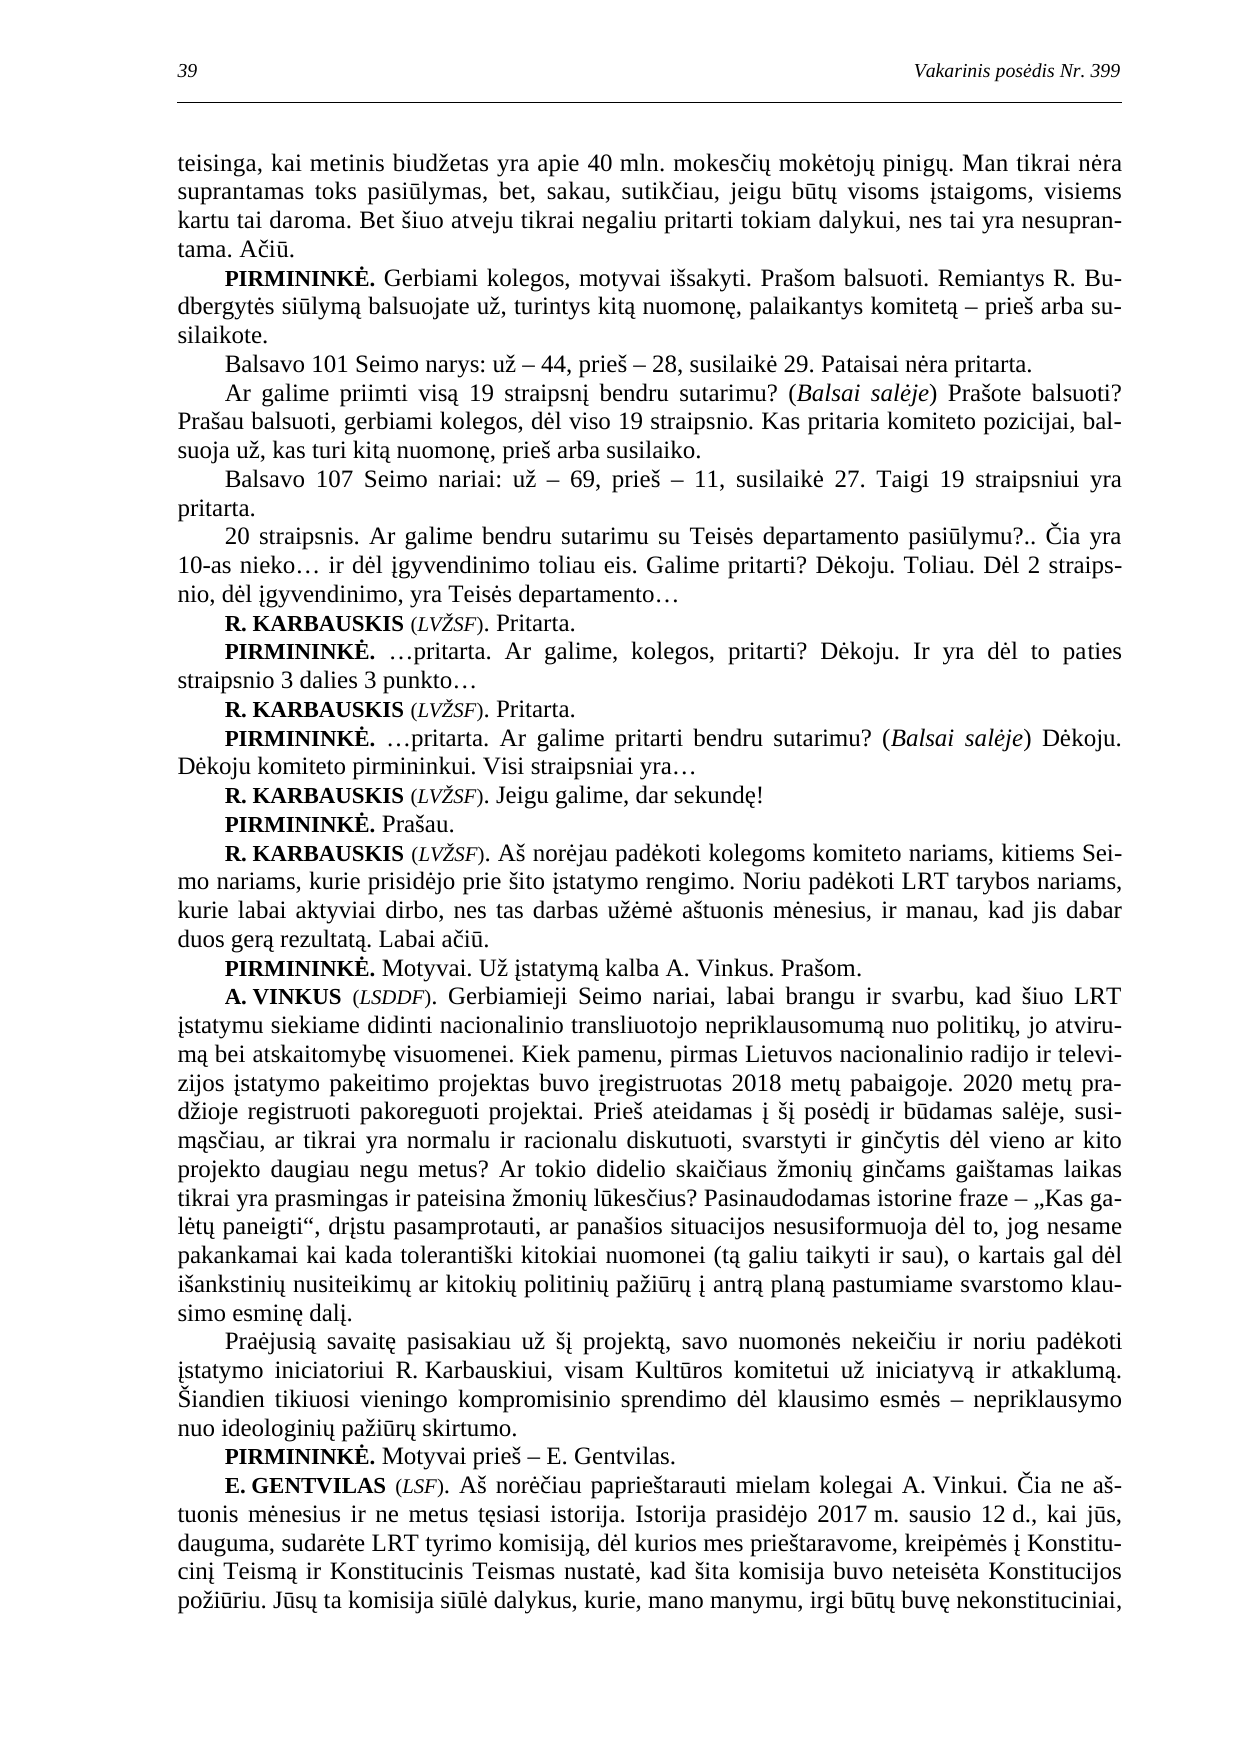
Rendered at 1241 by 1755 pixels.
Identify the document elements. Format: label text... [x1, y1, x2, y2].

text E. GENTVILAS (LSF). Aš no­rė­čiau pa­prieš­ta­rau­ti mie­lam ko­le­gai A. Vin­kui. Čia ne aš­tuo­nis mė­ne­sius ir ne me­tus tę­sia­si is­to­ri­ja. Is­to­ri­ja pra­si­dė­jo 2017 m. sau­sio 12 d., kai jūs, dau­gu­ma, su­da­rė­te LRT ty­ri­mo ko­mi­si­ją, dėl ku­rios mes prieš­ta­ra­vo­me, krei­pė­mės į Kon­sti­tu­ci­nį Teis­mą ir Kon­sti­tu­ci­nis Teis­mas nu­sta­tė, kad ši­ta ko­mi­si­ja bu­vo ne­tei­sė­ta Kon­sti­tu­ci­jos po­žiū­riu. Jū­sų ta ko­mi­si­ja siū­lė da­ly­kus, ku­rie, ma­no ma­ny­mu, ir­gi bū­tų bu­vę ne­kons­ti­tu­ci­niai, [177, 1470, 1122, 1614]
text R. KARBAUSKIS (LVŽSF). Aš no­rė­jau pa­dė­ko­ti ko­le­goms ko­mi­te­to na­riams, ki­tiems Sei­mo na­riams, ku­rie pri­si­dė­jo prie ši­to įsta­ty­mo ren­gi­mo. No­riu pa­dė­ko­ti LRT ta­ry­bos na­riams, ku­rie la­bai ak­ty­viai dir­bo, nes tas dar­bas už­ėmė aš­tuo­nis mė­ne­sius, ir ma­nau, kad jis da­bar duos ge­rą re­zul­ta­tą. La­bai ačiū. [177, 838, 1122, 953]
text Ar ga­li­me pri­im­ti vi­są 19 straips­nį ben­dru su­ta­ri­mu? (Bal­sai sa­lė­je) Pra­šo­te bal­suo­ti? Pra­šau bal­suo­ti, ger­bia­mi ko­le­gos, dėl vi­so 19 straips­nio. Kas pri­ta­ria ko­mi­te­to po­zi­ci­jai, bal­suo­ja už, kas tu­ri ki­tą nuo­mo­nę, prieš ar­ba su­si­lai­ko. [177, 378, 1122, 464]
text R. KARBAUSKIS (LVŽSF). Pri­tar­ta. [177, 608, 1122, 636]
text R. KARBAUSKIS (LVŽSF). Pri­tar­ta. [177, 694, 1122, 723]
text PIRMININKĖ. Mo­ty­vai. Už įsta­ty­mą kal­ba A. Vin­kus. Pra­šom. [177, 953, 1122, 981]
text R. KARBAUSKIS (LVŽSF). Jei­gu ga­li­me, dar se­kun­dę! [177, 780, 1122, 809]
text PIRMININKĖ. …pri­tar­ta. Ar ga­li­me, ko­le­gos, pri­tar­ti? Dė­ko­ju. Ir yra dėl to pa­ties straips­nio 3 da­lies 3 punk­to… [177, 636, 1122, 694]
text Bal­sa­vo 101 Sei­mo na­rys: už – 44, prieš – 28, su­si­lai­kė 29. Pa­tai­sai nė­ra pri­tar­ta. [177, 349, 1122, 378]
text 20 straips­nis. Ar ga­li­me ben­dru su­ta­ri­mu su Tei­sės de­par­ta­men­to pa­siū­ly­mu?.. Čia yra 10-as nie­ko… ir dėl įgy­ven­di­ni­mo to­liau eis. Ga­li­me pri­tar­ti? Dė­ko­ju. To­liau. Dėl 2 straips­nio, dėl įgy­ven­di­ni­mo, yra Tei­sės de­par­ta­men­to… [177, 521, 1122, 608]
text PIRMININKĖ. …pri­tar­ta. Ar ga­li­me pri­tar­ti ben­dru su­ta­ri­mu? (Bal­sai sa­lė­je) Dė­ko­ju. Dė­ko­ju ko­mi­te­to pir­mi­nin­kui. Vi­si straips­niai yra… [177, 723, 1122, 780]
text Pra­ėju­sią sa­vai­tę pa­si­sa­kiau už šį pro­jek­tą, sa­vo nuo­mo­nės ne­kei­čiu ir no­riu pa­dė­ko­ti įsta­ty­mo ini­cia­to­riui R. Kar­baus­kiui, vi­sam Kul­tū­ros ko­mi­te­tui už ini­cia­ty­vą ir at­kak­lu­mą. Šian­dien ti­kiuo­si vie­nin­go kom­pro­mi­si­nio spren­di­mo dėl klau­si­mo es­mės – ne­pri­klau­sy­mo nuo ide­o­lo­gi­nių pa­žiū­rų skir­tu­mo. [177, 1326, 1122, 1441]
text Bal­sa­vo 107 Sei­mo na­riai: už – 69, prieš – 11, su­si­lai­kė 27. Tai­gi 19 straips­niui yra pritar­ta. [177, 464, 1122, 521]
text A. VINKUS (LSDDF). Ger­bia­mie­ji Sei­mo na­riai, la­bai bran­gu ir svar­bu, kad šiuo LRT įsta­ty­mu sie­kia­me di­din­ti na­cio­na­li­nio tran­sliuo­to­jo ne­pri­klau­so­mu­mą nuo po­li­ti­kų, jo at­vi­ru­mą bei at­skai­to­my­bę vi­suo­me­nei. Kiek pa­me­nu, pir­mas Lie­tu­vos na­cio­na­li­nio ra­di­jo ir te­le­vi­zi­jos įsta­ty­mo pa­kei­ti­mo pro­jek­tas bu­vo įre­gist­ruo­tas 2018 me­tų pa­bai­go­je. 2020 me­tų pra­džio­je re­gist­ruo­ti pa­ko­re­guo­ti pro­jek­tai. Prieš at­ei­da­mas į šį po­sė­dį ir bū­da­mas sa­lė­je, su­si­mąs­čiau, ar tik­rai yra nor­ma­lu ir ra­cio­na­lu dis­ku­tuo­ti, svars­ty­ti ir gin­čy­tis dėl vie­no ar ki­to pro­jek­to dau­giau ne­gu me­tus? Ar to­kio di­de­lio skai­čiaus žmo­nių gin­čams gaiš­ta­mas lai­kas tik­rai yra pra­smin­gas ir pa­tei­si­na žmo­nių lū­kes­čius? Pa­si­nau­do­da­mas is­to­ri­ne fra­ze – „Kas ga­lė­tų pa­neig­ti“, drįs­tu pa­sam­pro­tau­ti, ar pa­na­šios si­tu­a­ci­jos ne­su­si­for­muo­ja dėl to, jog ne­sa­me pa­kan­ka­mai kai ka­da to­le­ran­tiš­ki ki­to­kiai nuo­mo­nei (tą ga­liu tai­ky­ti ir sau), o kar­tais gal dėl iš­anks­ti­nių nu­si­tei­ki­mų ar ki­to­kių po­li­ti­nių pa­žiū­rų į an­trą pla­ną pa­stu­mia­me svars­to­mo klau­si­mo es­mi­nę da­lį. [177, 981, 1122, 1326]
text tei­sin­ga, kai me­ti­nis biu­dže­tas yra apie 40 mln. mo­kes­čių mo­kė­to­jų pi­ni­gų. Man tik­rai nė­ra su­pran­ta­mas toks pa­siū­ly­mas, bet, sa­kau, su­tik­čiau, jei­gu bū­tų vi­soms įstai­goms, vi­siems kar­tu tai da­ro­ma. Bet šiuo at­ve­ju tik­rai ne­ga­liu pri­tar­ti to­kiam da­ly­kui, nes tai yra ne­su­pran­ta­ma. Ačiū. [177, 148, 1122, 263]
text PIRMININKĖ. Mo­ty­vai prieš – E. Gent­vi­las. [177, 1441, 1122, 1470]
text PIRMININKĖ. Pra­šau. [177, 809, 1122, 838]
text PIRMININKĖ. Ger­bia­mi ko­le­gos, mo­ty­vai iš­sa­ky­ti. Pra­šom bal­suo­ti. Re­mian­tys R. Bu­dber­gy­tės siū­ly­mą bal­suo­ja­te už, tu­rin­tys ki­tą nuo­mo­nę, pa­lai­kan­tys ko­mi­te­tą – prieš ar­ba su­si­lai­ko­te. [177, 263, 1122, 349]
